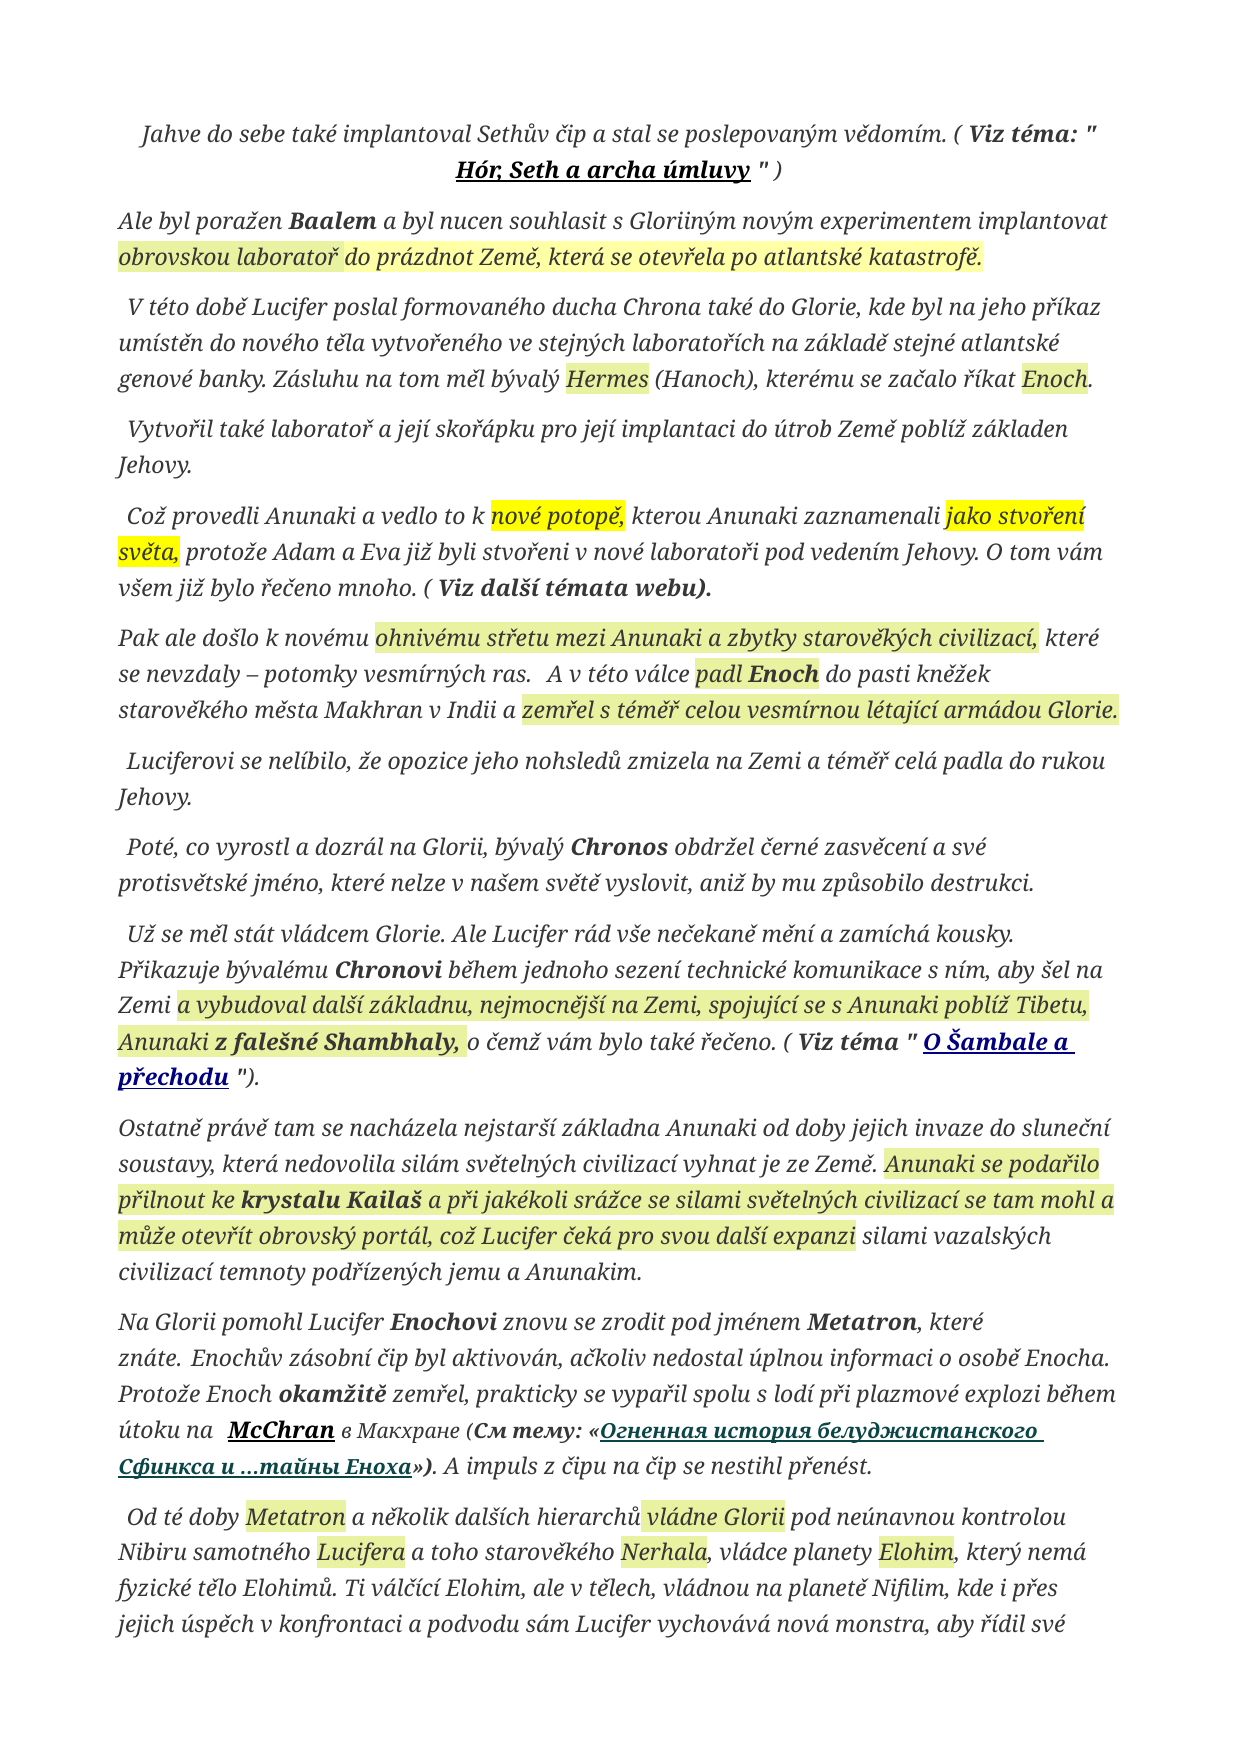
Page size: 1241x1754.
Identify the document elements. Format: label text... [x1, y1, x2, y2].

text Ale byl poražen Baalem a byl nucen souhlasit s Gloriiným novým experimentem implantovat obrovskou laboratoř do prázdnot Země, která se otevřela po atlantské katastrofě. [118, 204, 1122, 272]
text Na Glorii pomohl Lucifer Enochovi znovu se zrodit pod jménem Metatron, které znáte. Enochův zásobní čip byl aktivován, ačkoliv nedostal úplnou informaci o osobě Enocha. Protože Enoch okamžitě zemřel, prakticky se vypařil spolu s lodí při plazmové explozi během útoku na McChran в Макхране (См тему: «Огненная история белуджистанского Сфинкса и …тайны Еноха»). A impuls z čipu na čip se nestihl přenést. [118, 1306, 1122, 1481]
text Což provedli Anunaki a vedlo to k nové potopě, kterou Anunaki zaznamenali jako stvoření světa, protože Adam a Eva již byli stvořeni v nové laboratoři pod vedením Jehovy. O tom vám všem již bylo řečeno mnoho. ( Viz další témata webu). [118, 500, 1122, 603]
text Pak ale došlo k novému ohnivému střetu mezi Anunaki a zbytky starověkých civilizací, které se nevzdaly – potomky vesmírných ras. A v této válce padl Enoch do pasti kněžek starověkého města Makhran v Indii a zemřel s téměř celou vesmírnou létající armádou Glorie. [118, 622, 1122, 725]
text Už se měl stát vládcem Glorie. Ale Lucifer rád vše nečekaně mění a zamíchá kousky. Přikazuje bývalému Chronovi během jednoho sezení technické komunikace s ním, aby šel na Zemi a vybudoval další základnu, nejmocnější na Zemi, spojující se s Anunaki poblíž Tibetu, Anunaki z falešné Shambhaly, o čemž vám bylo také řečeno. ( Viz téma " O Šambale a přechodu "). [118, 918, 1122, 1093]
text Vytvořil také laboratoř a její skořápku pro její implantaci do útrob Země poblíž základen Jehovy. [118, 413, 1122, 481]
text V této době Lucifer poslal formovaného ducha Chrona také do Glorie, kde byl na jeho příkaz umístěn do nového těla vytvořeného ve stejných laboratořích na základě stejné atlantské genové banky. Zásluhu na tom měl bývalý Hermes (Hanoch), kterému se začalo říkat Enoch. [118, 291, 1122, 394]
text Poté, co vyrostl a dozrál na Glorii, bývalý Chronos obdržel černé zasvěcení a své protisvětské jméno, které nelze v našem světě vyslovit, aniž by mu způsobilo destrukci. [118, 831, 1122, 898]
text Od té doby Metatron a několik dalších hierarchů vládne Glorii pod neúnavnou kontrolou Nibiru samotného Lucifera a toho starověkého Nerhala, vládce planety Elohim, který nemá fyzické tělo Elohimů. Ti válčící Elohim, ale v tělech, vládnou na planetě Nifilim, kde i přes jejich úspěch v konfrontaci a podvodu sám Lucifer vychovává nová monstra, aby řídil své [118, 1500, 1122, 1639]
text Ostatně právě tam se nacházela nejstarší základna Anunaki od doby jejich invaze do sluneční soustavy, která nedovolila silám světelných civilizací vyhnat je ze Země. Anunaki se podařilo přilnout ke krystalu Kailaš a při jakékoli srážce se silami světelných civilizací se tam mohl a může otevřít obrovský portál, což Lucifer čeká pro svou další expanzi silami vazalských civilizací temnoty podřízených jemu a Anunakim. [118, 1112, 1122, 1287]
text Jahve do sebe také implantoval Sethův čip a stal se poslepovaným vědomím. ( Viz téma: " Hór, Seth a archa úmluvy " ) [118, 118, 1122, 185]
text Luciferovi se nelíbilo, že opozice jeho nohsledů zmizela na Zemi a téměř celá padla do rukou Jehovy. [118, 745, 1122, 812]
